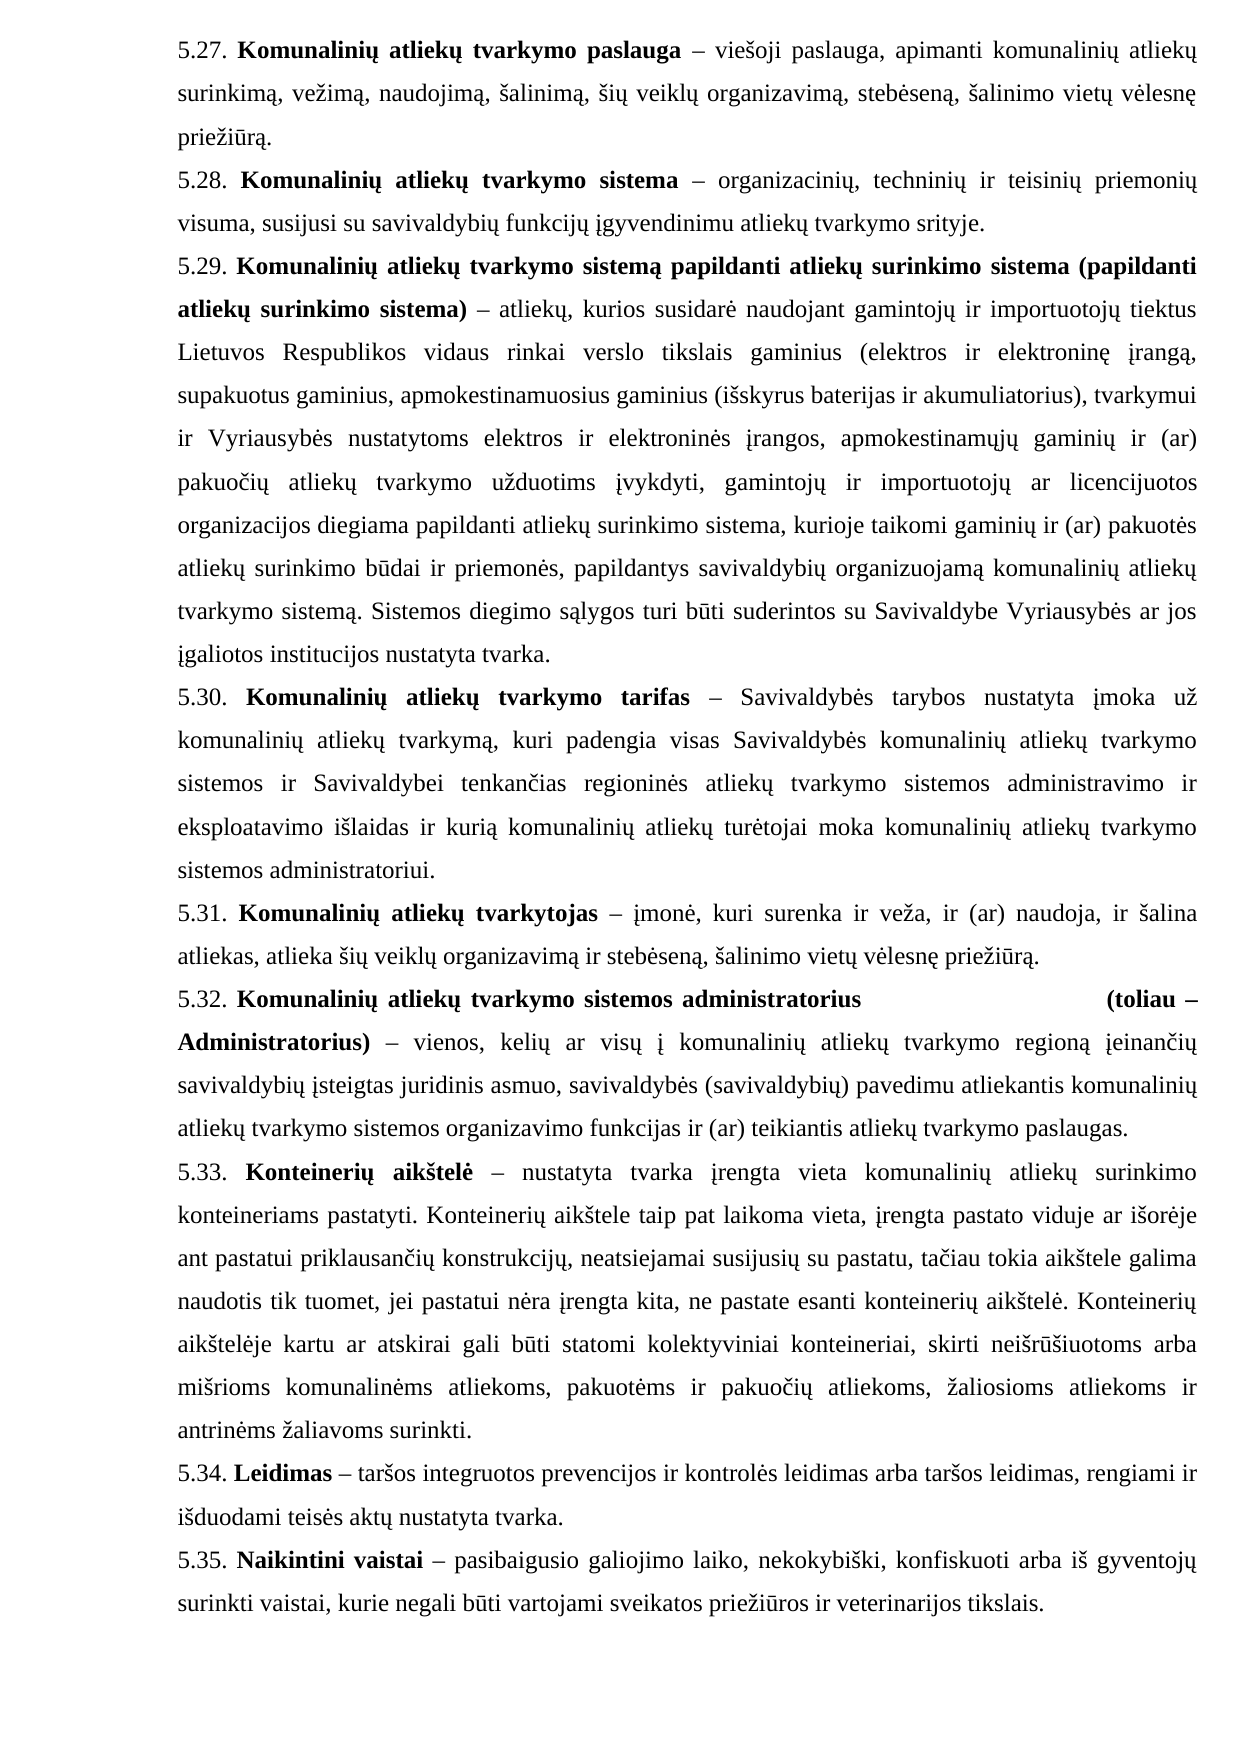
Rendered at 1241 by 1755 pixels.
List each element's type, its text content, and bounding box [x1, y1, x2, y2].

text 5.33. Konteinerių aikštelė – nustatyta tvarka įrengta vieta komunalinių atliekų surinkimo konteineriams pastatyti. Konteinerių aikštele taip pat laikoma vieta, įrengta pastato viduje ar išorėje ant pastatui priklausančių konstrukcijų, neatsiejamai susijusių su pastatu, tačiau tokia aikštele galima naudotis tik tuomet, jei pastatui nėra įrengta kita, ne pastate esanti konteinerių aikštelė. Konteinerių aikštelėje kartu ar atskirai gali būti statomi kolektyviniai konteineriai, skirti neišrūšiuotoms arba mišrioms komunalinėms atliekoms, pakuotėms ir pakuočių atliekoms, žaliosioms atliekoms ir antrinėms žaliavoms surinkti. [177, 1157, 1198, 1444]
text 5.32. Komunalinių atliekų tvarkymo sistemos administratorius (toliau – Administratorius) – vienos, kelių ar visų į komunalinių atliekų tvarkymo regioną įeinančių savivaldybių įsteigtas juridinis asmuo, savivaldybės (savivaldybių) pavedimu atliekantis komunalinių atliekų tvarkymo sistemos organizavimo funkcijas ir (ar) teikiantis atliekų tvarkymo paslaugas. [177, 984, 1198, 1142]
text 5.30. Komunalinių atliekų tvarkymo tarifas – Savivaldybės tarybos nustatyta įmoka už komunalinių atliekų tvarkymą, kuri padengia visas Savivaldybės komunalinių atliekų tvarkymo sistemos ir Savivaldybei tenkančias regioninės atliekų tvarkymo sistemos administravimo ir eksploatavimo išlaidas ir kurią komunalinių atliekų turėtojai moka komunalinių atliekų tvarkymo sistemos administratoriui. [177, 682, 1198, 883]
text 5.31. Komunalinių atliekų tvarkytojas – įmonė, kuri surenka ir veža, ir (ar) naudoja, ir šalina atliekas, atlieka šių veiklų organizavimą ir stebėseną, šalinimo vietų vėlesnę priežiūrą. [177, 898, 1198, 970]
text 5.34. Leidimas – taršos integruotos prevencijos ir kontrolės leidimas arba taršos leidimas, rengiami ir išduodami teisės aktų nustatyta tvarka. [177, 1458, 1198, 1530]
text 5.29. Komunalinių atliekų tvarkymo sistemą papildanti atliekų surinkimo sistema (papildanti atliekų surinkimo sistema) – atliekų, kurios susidarė naudojant gamintojų ir importuotojų tiektus Lietuvos Respublikos vidaus rinkai verslo tikslais gaminius (elektros ir elektroninę įrangą, supakuotus gaminius, apmokestinamuosius gaminius (išskyrus baterijas ir akumuliatorius), tvarkymui ir Vyriausybės nustatytoms elektros ir elektroninės įrangos, apmokestinamųjų gaminių ir (ar) pakuočių atliekų tvarkymo užduotims įvykdyti, gamintojų ir importuotojų ar licencijuotos organizacijos diegiama papildanti atliekų surinkimo sistema, kurioje taikomi gaminių ir (ar) pakuotės atliekų surinkimo būdai ir priemonės, papildantys savivaldybių organizuojamą komunalinių atliekų tvarkymo sistemą. Sistemos diegimo sąlygos turi būti suderintos su Savivaldybe Vyriausybės ar jos įgaliotos institucijos nustatyta tvarka. [177, 251, 1198, 668]
text 5.35. Naikintini vaistai – pasibaigusio galiojimo laiko, nekokybiški, konfiskuoti arba iš gyventojų surinkti vaistai, kurie negali būti vartojami sveikatos priežiūros ir veterinarijos tikslais. [177, 1545, 1198, 1617]
text 5.27. Komunalinių atliekų tvarkymo paslauga – viešoji paslauga, apimanti komunalinių atliekų surinkimą, vežimą, naudojimą, šalinimą, šių veiklų organizavimą, stebėseną, šalinimo vietų vėlesnę priežiūrą. [177, 35, 1198, 150]
text 5.28. Komunalinių atliekų tvarkymo sistema – organizacinių, techninių ir teisinių priemonių visuma, susijusi su savivaldybių funkcijų įgyvendinimu atliekų tvarkymo srityje. [177, 165, 1198, 237]
